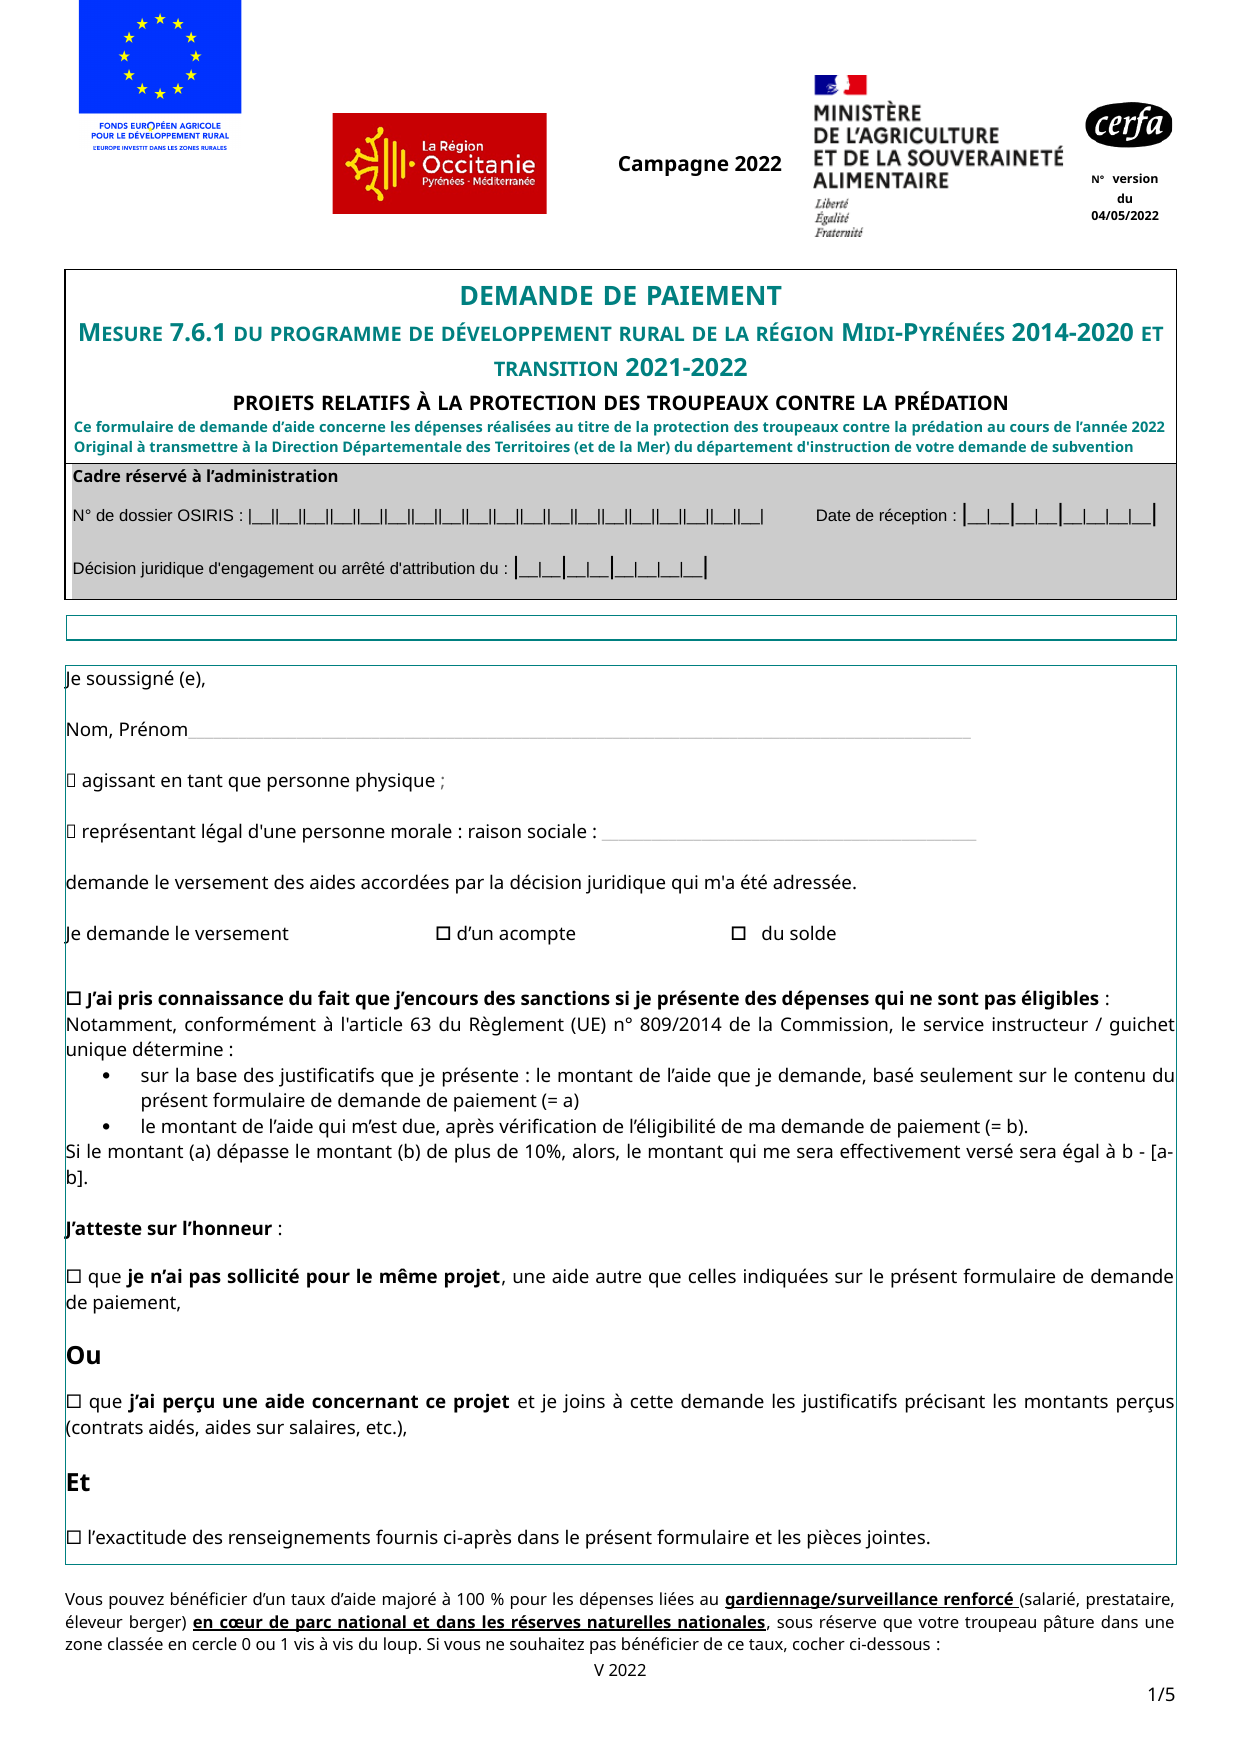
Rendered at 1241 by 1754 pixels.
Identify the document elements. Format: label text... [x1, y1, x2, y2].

text  agissant en tant que personne physique ; [66, 767, 1176, 793]
table_header [280, 75, 309, 252]
text demande le versement des aides accordées par la décision juridique qui m'a été adressée. [66, 869, 1176, 895]
table_header [68, 75, 280, 252]
text J’atteste sur l’honneur : [66, 1215, 1176, 1241]
text Nom, Prénom______________________________________________________________________________________________ [66, 716, 1176, 742]
table_header N° version du 04/05/2022 [1078, 75, 1172, 252]
text Notamment, conformément à l'article 63 du Règlement (UE) n° 809/2014 de la Commission, le service instructeur / guichet unique détermine : [66, 1011, 1176, 1062]
table_header [310, 75, 570, 252]
text  représentant légal d'une personne morale : raison sociale : _____________________________________________ [66, 818, 1176, 844]
list sur la base des justificatifs que je présente : le montant de l’aide que je demande, basé seulement sur le contenu du présent formulaire de demande de paiement (= a) [103, 1062, 1176, 1113]
text Je soussigné (e), [66, 666, 1176, 691]
text  que j’ai perçu une aide concernant ce projet et je joins à cette demande les justificatifs précisant les montants perçus (contrats aidés, aides sur salaires, etc.), [66, 1388, 1176, 1439]
text Et [66, 1465, 1176, 1499]
text Je demande le versement  d’un acompte  du solde [66, 920, 1176, 946]
text Si le montant (a) dépasse le montant (b) de plus de 10%, alors, le montant qui me sera effectivement versé sera égal à b - [a-b]. [66, 1139, 1176, 1190]
text  l’exactitude des renseignements fournis ci-après dans le présent formulaire et les pièces jointes. [66, 1525, 1176, 1550]
table_header [570, 75, 593, 252]
text  J’ai pris connaissance du fait que j’encours des sanctions si je présente des dépenses qui ne sont pas éligibles : [66, 986, 1176, 1011]
table_header [806, 75, 1078, 252]
text Vous pouvez bénéficier d’un taux d’aide majoré à 100 % pour les dépenses liées au gardiennage/surveillance renforcé (salarié, prestataire, éleveur berger) en cœur de parc national et dans les réserves naturelles nationales, sous réserve que votre troupeau pâture dans une zone classée en cercle 0 ou 1 vis à vis du loup. Si vous ne souhaitez pas bénéficier de ce taux, cocher ci-dessous : [65, 1587, 1175, 1656]
text IDENTIFICATION ET FORMULATION DE LA demande [67, 616, 1176, 639]
table_cell Ce formulaire de demande d’aide concerne les dépenses réalisées au titre de la protection des troupeaux contre la prédation au cours de l’année 2022 Original à transmettre à la Direction Départementale des Territoires (et de la Mer) du département d'instruction de votre demande de subvention [66, 411, 1176, 463]
list le montant de l’aide qui m’est due, après vérification de l’éligibilité de ma demande de paiement (= b). [103, 1113, 1176, 1139]
text Ou [66, 1337, 1176, 1371]
text  que je n’ai pas sollicité pour le même projet, une aide autre que celles indiquées sur le présent formulaire de demande de paiement, [66, 1264, 1176, 1315]
table_header demande de paiement Mesure 7.6.1 du programme de développement rural de la région Midi-Pyrénées 2014-2020 et transition 2021-2022 projets relatifs à la protection des troupeaux contre la prédation [66, 270, 1176, 411]
table_header Campagne 2022 [594, 75, 806, 252]
